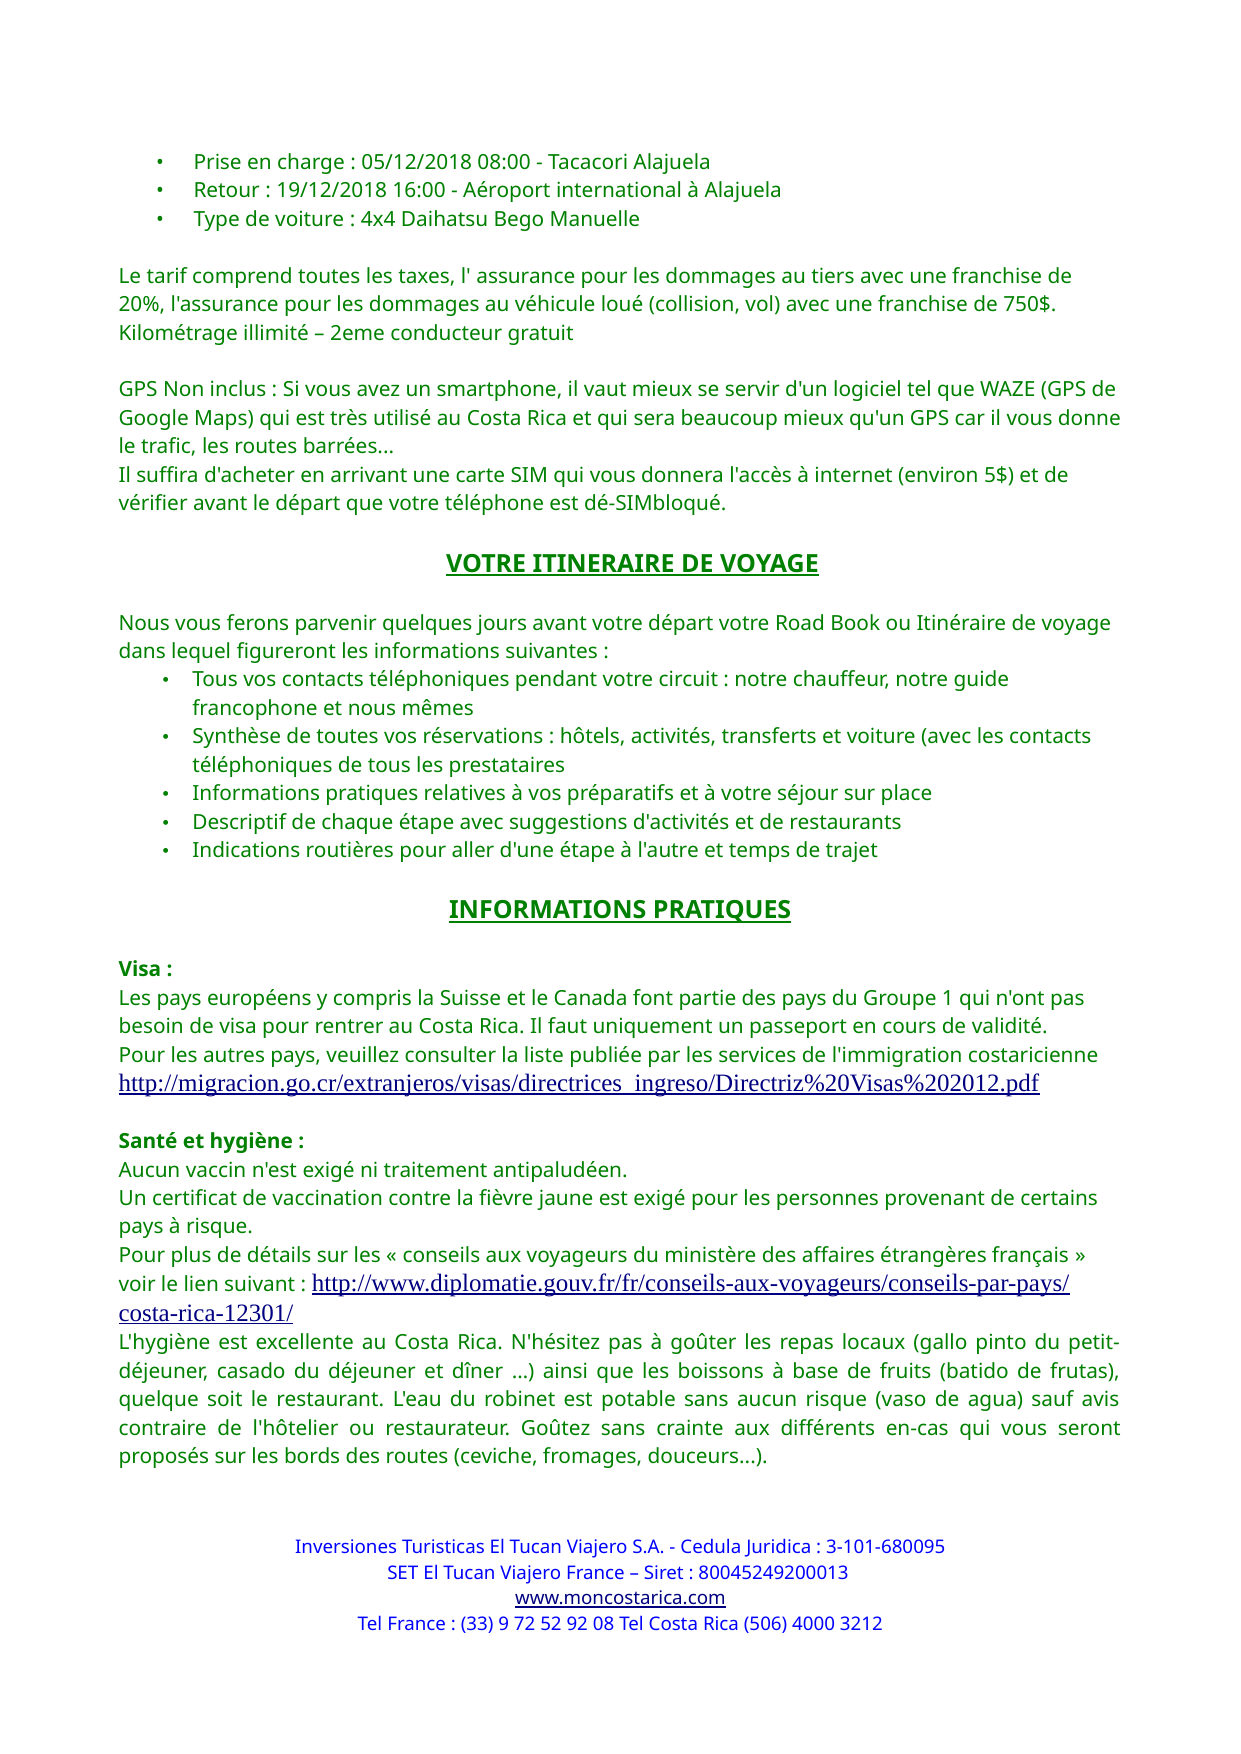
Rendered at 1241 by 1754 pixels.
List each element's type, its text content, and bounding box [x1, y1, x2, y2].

text VOTRE ITINERAIRE DE VOYAGE [118, 545, 1146, 579]
list Prise en charge : 05/12/2018 08:00 - Tacacori Alajuela [156, 147, 1122, 175]
text GPS Non inclus : Si vous avez un smartphone, il vaut mieux se servir d'un logiciel tel que WAZE (GPS de Google Maps) qui est très utilisé au Costa Rica et qui sera beaucoup mieux qu'un GPS car il vous donne le trafic, les routes barrées... Il suffira d'acheter en arrivant une carte SIM qui vous donnera l'accès à internet (environ 5$) et de vérifier avant le départ que votre téléphone est dé-SIMbloqué. [118, 374, 1122, 517]
text L'hygiène est excellente au Costa Rica. N'hésitez pas à goûter les repas locaux (gallo pinto du petit-déjeuner, casado du déjeuner et dîner …) ainsi que les boissons à base de fruits (batido de frutas), quelque soit le restaurant. L'eau du robinet est potable sans aucun risque (vaso de agua) sauf avis contraire de l'hôtelier ou restaurateur. Goûtez sans crainte aux différents en-cas qui vous seront proposés sur les bords des routes (ceviche, fromages, douceurs...). [118, 1327, 1122, 1469]
list Informations pratiques relatives à vos préparatifs et à votre séjour sur place [162, 778, 1122, 807]
text Un certificat de vaccination contre la fièvre jaune est exigé pour les personnes provenant de certains pays à risque. [118, 1183, 1122, 1240]
text [118, 1469, 1122, 1498]
text http://migracion.go.cr/extranjeros/visas/directrices_ingreso/Directriz%20Visas%202012.pdf [118, 1068, 1122, 1098]
text Santé et hygiène : Aucun vaccin n'est exigé ni traitement antipaludéen. [118, 1126, 1122, 1183]
list Descriptif de chaque étape avec suggestions d'activités et de restaurants [162, 807, 1122, 835]
list Synthèse de toutes vos réservations : hôtels, activités, transferts et voiture (avec les contacts téléphoniques de tous les prestataires [162, 721, 1122, 778]
list Tous vos contacts téléphoniques pendant votre circuit : notre chauffeur, notre guide francophone et nous mêmes [162, 664, 1122, 721]
text Nous vous ferons parvenir quelques jours avant votre départ votre Road Book ou Itinéraire de voyage dans lequel figureront les informations suivantes : [118, 608, 1146, 664]
text Pour les autres pays, veuillez consulter la liste publiée par les services de l'immigration costaricienne [118, 1040, 1122, 1068]
list Indications routières pour aller d'une étape à l'autre et temps de trajet [162, 835, 1122, 864]
text Kilométrage illimité – 2eme conducteur gratuit [118, 318, 1122, 346]
list Type de voiture : 4x4 Daihatsu Bego Manuelle [156, 204, 1122, 232]
text INFORMATIONS PRATIQUES [118, 892, 1122, 926]
list Retour : 19/12/2018 16:00 - Aéroport international à Alajuela [156, 175, 1122, 204]
text Le tarif comprend toutes les taxes, l' assurance pour les dommages au tiers avec une franchise de 20%, l'assurance pour les dommages au véhicule loué (collision, vol) avec une franchise de 750$. [118, 261, 1122, 318]
text Pour plus de détails sur les « conseils aux voyageurs du ministère des affaires étrangères français » voir le lien suivant : http://www.diplomatie.gouv.fr/fr/conseils-aux-voyageurs/conseils-par-pays/costa-rica-12301/ [118, 1240, 1122, 1327]
text Visa : [118, 954, 1122, 983]
text Les pays européens y compris la Suisse et le Canada font partie des pays du Groupe 1 qui n'ont pas besoin de visa pour rentrer au Costa Rica. Il faut uniquement un passeport en cours de validité. [118, 983, 1122, 1040]
